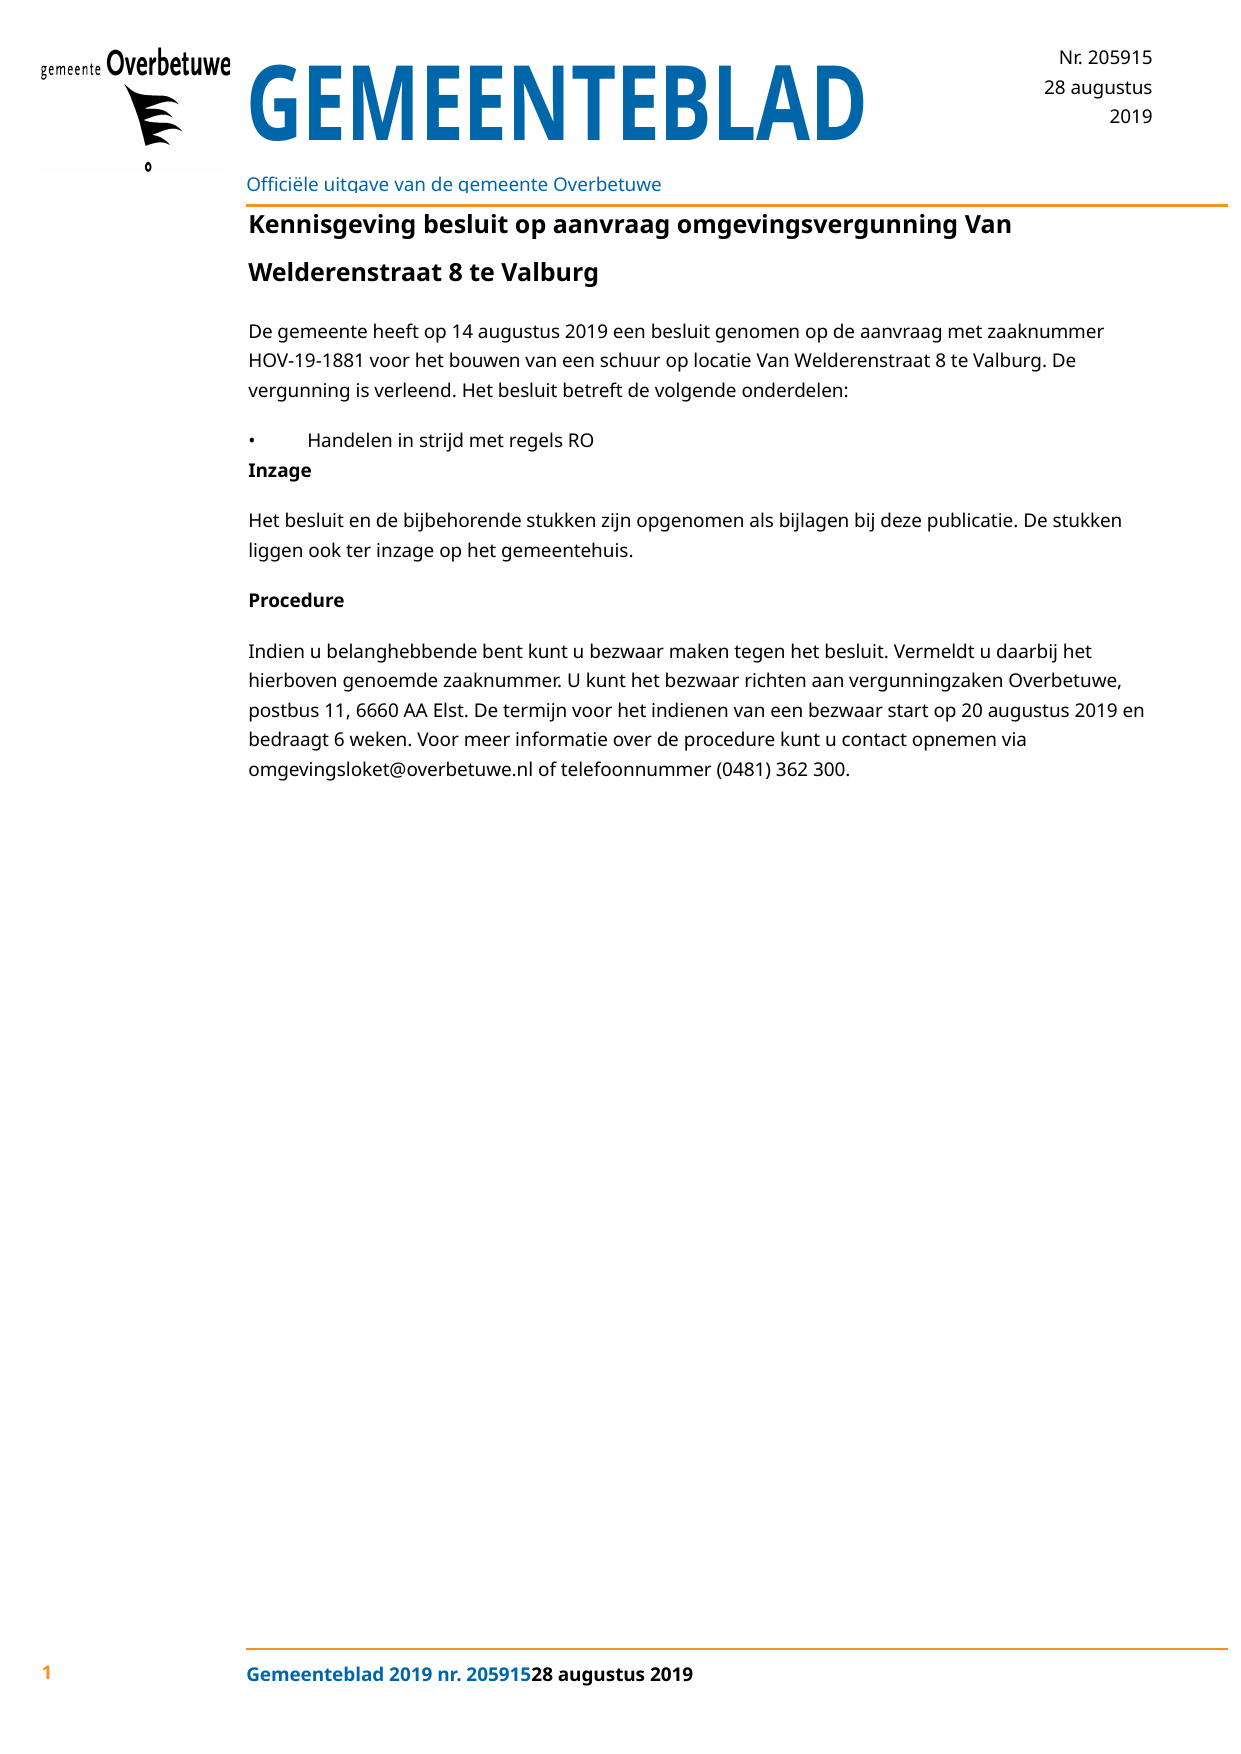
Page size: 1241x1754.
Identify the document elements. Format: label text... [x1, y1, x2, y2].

picture [41, 47, 231, 172]
text Indien u belanghebbende bent kunt u bezwaar maken tegen het besluit. Vermeldt u daarbij het hierboven genoemde zaaknummer. U kunt het bezwaar richten aan vergunningzaken Overbetuwe, postbus 11, 6660 AA Elst. De termijn voor het indienen van een bezwaar start op 20 augustus 2019 en bedraagt 6 weken. Voor meer informatie over de procedure kunt u contact opnemen via omgevingsloket@overbetuwe.nl of telefoonnummer (0481) 362 300. [248, 638, 1152, 782]
list Handelen in strijd met regels RO [248, 427, 1152, 453]
text Inzage [248, 457, 1152, 483]
text Kennisgeving besluit op aanvraag omgevingsvergunning Van Welderenstraat 8 te Valburg [248, 207, 1152, 288]
text De gemeente heeft op 14 augustus 2019 een besluit genomen op de aanvraag met zaaknummer HOV-19-1881 voor het bouwen van een schuur op locatie Van Welderenstraat 8 te Valburg. De vergunning is verleend. Het besluit betreft de volgende onderdelen: [248, 318, 1152, 403]
text Procedure [248, 587, 1152, 613]
text Het besluit en de bijbehorende stukken zijn opgenomen als bijlagen bij deze publicatie. De stukken liggen ook ter inzage op het gemeentehuis. [248, 507, 1152, 563]
